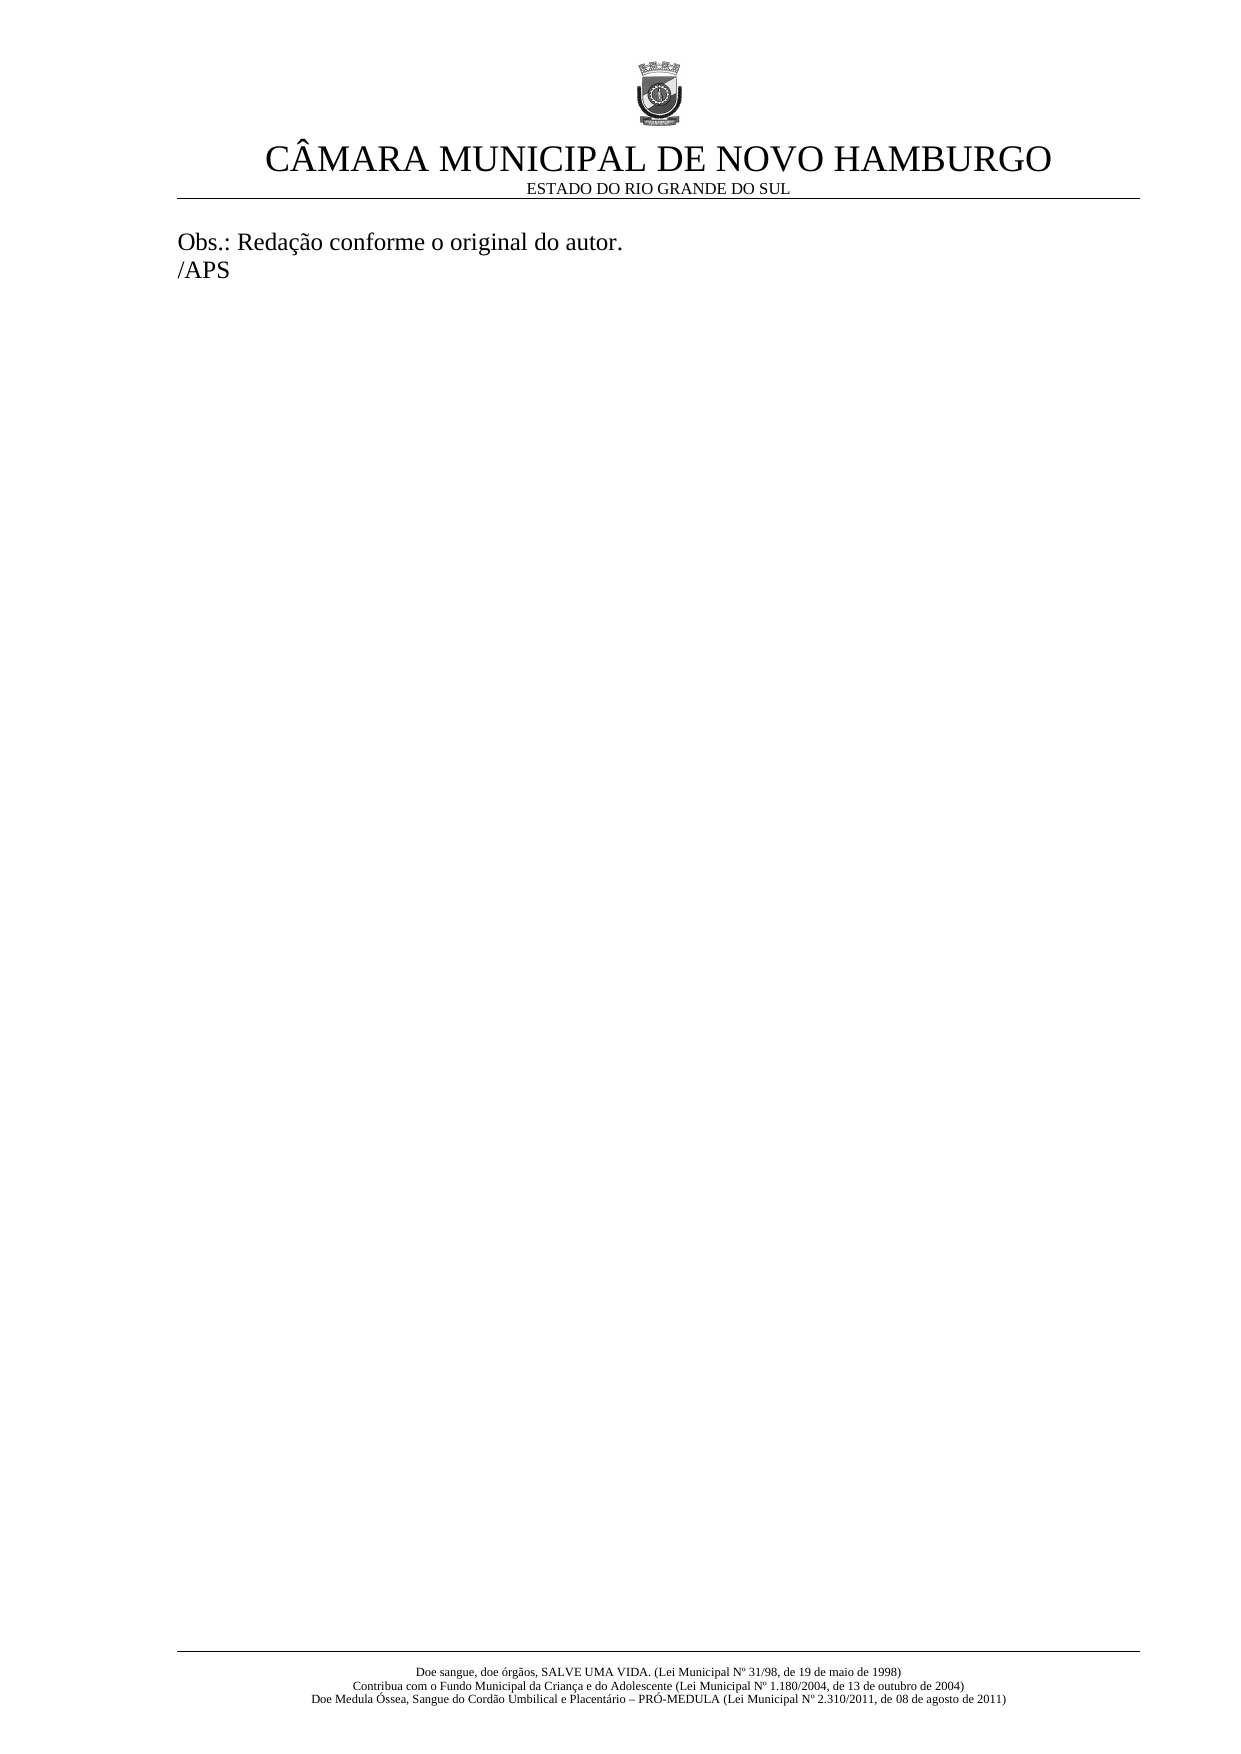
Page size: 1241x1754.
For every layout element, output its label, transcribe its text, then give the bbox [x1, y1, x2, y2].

text Obs.: Redação conforme o original do autor. [177, 228, 1140, 256]
text /APS [177, 256, 1140, 284]
